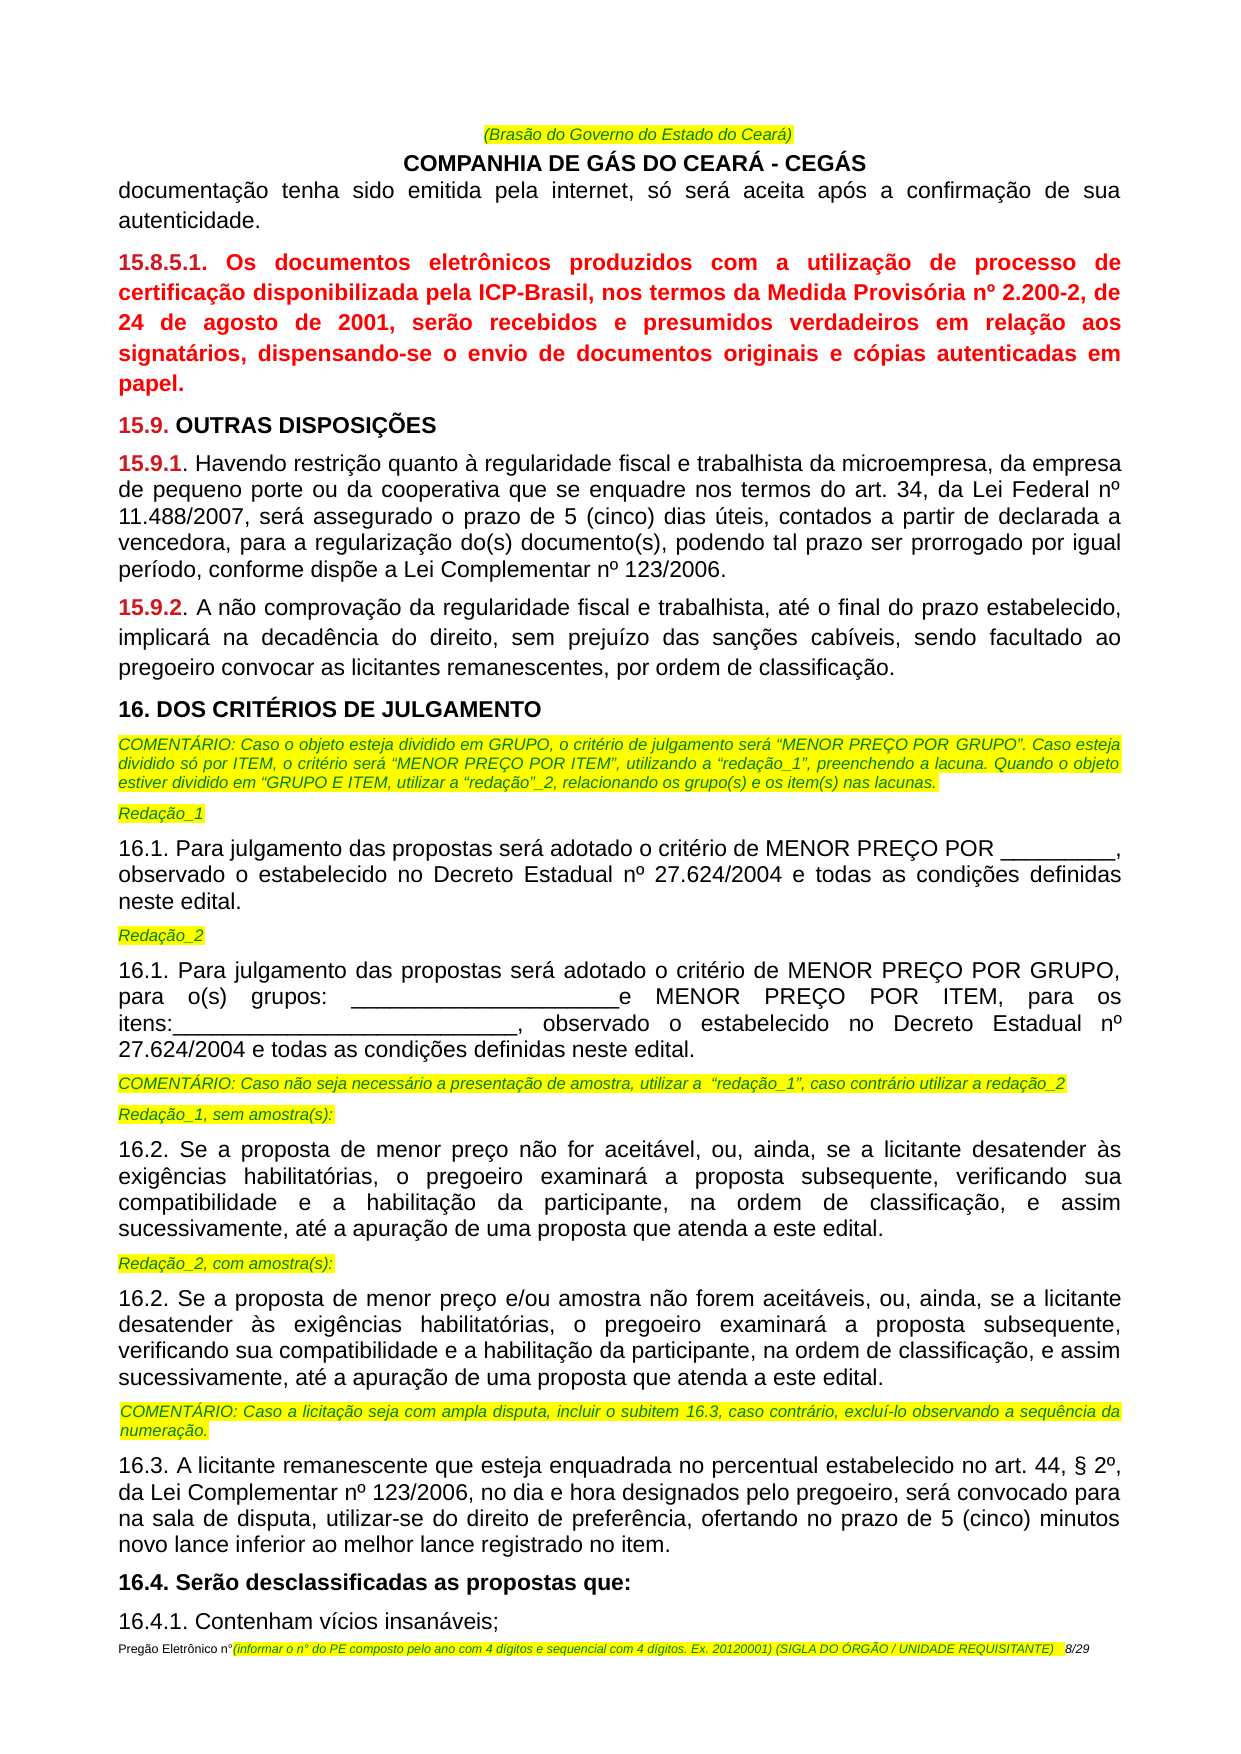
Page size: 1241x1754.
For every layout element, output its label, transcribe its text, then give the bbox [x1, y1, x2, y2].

text 15.9. OUTRAS DISPOSIÇÕES [118, 412, 1122, 438]
text Redação_2, com amostra(s): [118, 1253, 1122, 1273]
text 16.4. Serão desclassificadas as propostas que: [118, 1569, 1122, 1596]
text 16.1. Para julgamento das propostas será adotado o critério de MENOR PREÇO POR _________, observado o estabelecido no Decreto Estadual nº 27.624/2004 e todas as condições definidas neste edital. [118, 835, 1122, 914]
text COMENTÁRIO: Caso a licitação seja com ampla disputa, incluir o subitem 16.3, caso contrário, excluí-lo observando a sequência da numeração. [120, 1402, 1122, 1440]
text 16.4.1. Contenham vícios insanáveis; [118, 1608, 1122, 1634]
text 16.1. Para julgamento das propostas será adotado o critério de MENOR PREÇO POR GRUPO, para o(s) grupos: _____________________e MENOR PREÇO POR ITEM, para os itens:___________________________, observado o estabelecido no Decreto Estadual nº 27.624/2004 e todas as condições definidas neste edital. [118, 957, 1122, 1062]
text 15.9.1. Havendo restrição quanto à regularidade fiscal e trabalhista da microempresa, da empresa de pequeno porte ou da cooperativa que se enquadre nos termos do art. 34, da Lei Federal nº 11.488/2007, será assegurado o prazo de 5 (cinco) dias úteis, contados a partir de declarada a vencedora, para a regularização do(s) documento(s), podendo tal prazo ser prorrogado por igual período, conforme dispõe a Lei Complementar nº 123/2006. [118, 450, 1122, 582]
text Redação_1, sem amostra(s): [118, 1105, 1122, 1124]
text 16.3. A licitante remanescente que esteja enquadrada no percentual estabelecido no art. 44, § 2º, da Lei Complementar nº 123/2006, no dia e hora designados pelo pregoeiro, será convocado para na sala de disputa, utilizar-se do direito de preferência, ofertando no prazo de 5 (cinco) minutos novo lance inferior ao melhor lance registrado no item. [118, 1452, 1122, 1557]
text COMENTÁRIO: Caso não seja necessário a presentação de amostra, utilizar a “redação_1”, caso contrário utilizar a redação_2 [118, 1074, 1122, 1093]
text Redação_2 [118, 926, 1122, 945]
text 16. DOS CRITÉRIOS DE JULGAMENTO [118, 696, 1122, 723]
text 16.2. Se a proposta de menor preço e/ou amostra não forem aceitáveis, ou, ainda, se a licitante desatender às exigências habilitatórias, o pregoeiro examinará a proposta subsequente, verificando sua compatibilidade e a habilitação da participante, na ordem de classificação, e assim sucessivamente, até a apuração de uma proposta que atenda a este edital. [118, 1284, 1122, 1390]
text 16.2. Se a proposta de menor preço não for aceitável, ou, ainda, se a licitante desatender às exigências habilitatórias, o pregoeiro examinará a proposta subsequente, verificando sua compatibilidade e a habilitação da participante, na ordem de classificação, e assim sucessivamente, até a apuração de uma proposta que atenda a este edital. [118, 1136, 1122, 1242]
text 15.8.5.1. Os documentos eletrônicos produzidos com a utilização de processo de certificação disponibilizada pela ICP-Brasil, nos termos da Medida Provisória nº 2.200-2, de 24 de agosto de 2001, serão recebidos e presumidos verdadeiros em relação aos signatários, dispensando-se o envio de documentos originais e cópias autenticadas em papel. [118, 249, 1122, 396]
text documentação tenha sido emitida pela internet, só será aceita após a confirmação de sua autenticidade. [118, 177, 1122, 233]
text Redação_1 [118, 804, 1122, 823]
text 15.9.2. A não comprovação da regularidade fiscal e trabalhista, até o final do prazo estabelecido, implicará na decadência do direito, sem prejuízo das sanções cabíveis, sendo facultado ao pregoeiro convocar as licitantes remanescentes, por ordem de classificação. [118, 594, 1122, 681]
text COMENTÁRIO: Caso o objeto esteja dividido em GRUPO, o critério de julgamento será “MENOR PREÇO POR GRUPO”. Caso esteja dividido só por ITEM, o critério será “MENOR PREÇO POR ITEM”, utilizando a “redação_1”, preenchendo a lacuna. Quando o objeto estiver dividido em “GRUPO E ITEM, utilizar a “redação”_2, relacionando os grupo(s) e os item(s) nas lacunas. [118, 734, 1122, 792]
